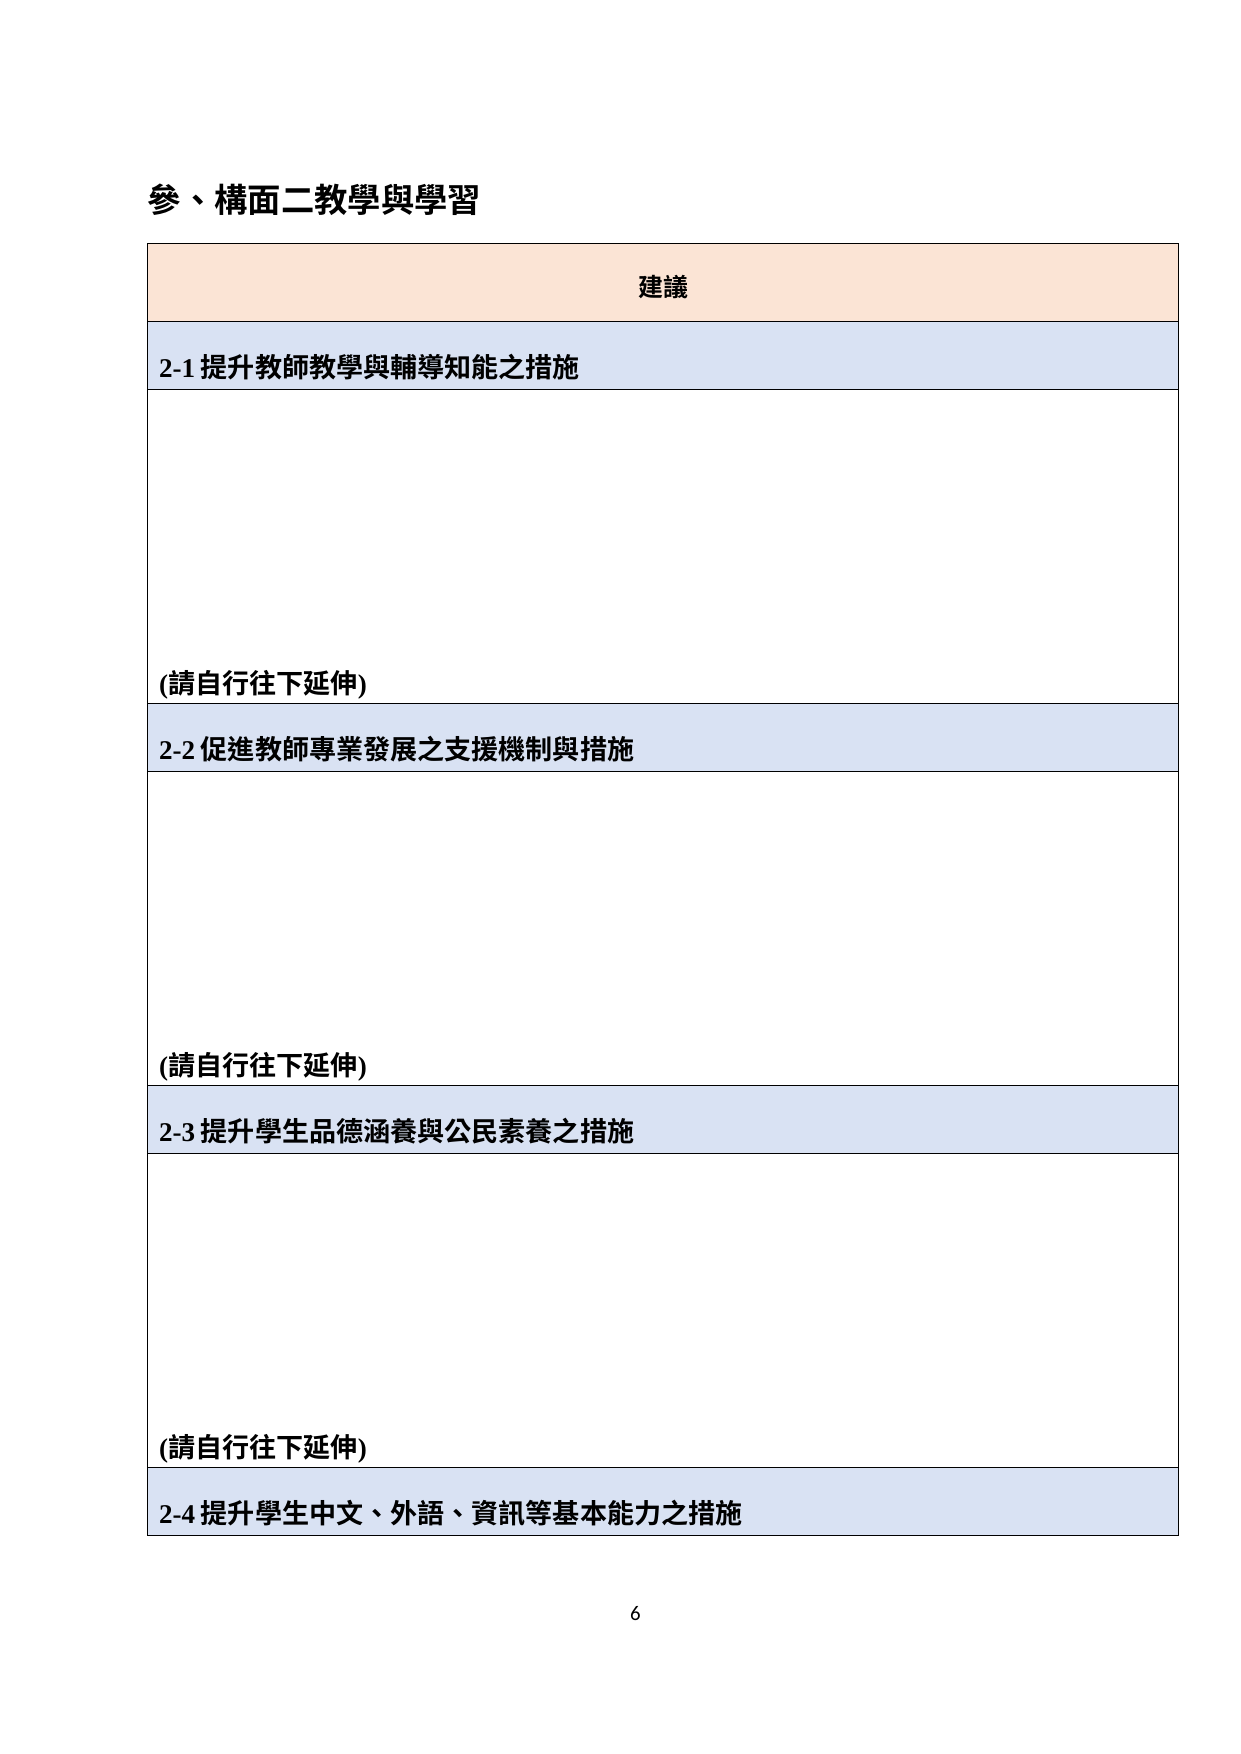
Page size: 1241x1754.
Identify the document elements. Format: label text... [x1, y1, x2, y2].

table_header 建議 [148, 244, 1178, 321]
text 參、構面二教學與學習 [148, 157, 1122, 219]
table_cell (請自行往下延伸) [148, 1154, 1178, 1467]
table_cell 2-2促進教師專業發展之支援機制與措施 [148, 704, 1178, 771]
table_cell 2-4提升學生中文、外語、資訊等基本能力之措施 [148, 1468, 1178, 1535]
table_cell (請自行往下延伸) [148, 390, 1178, 703]
table_cell 2-3提升學生品德涵養與公民素養之措施 [148, 1086, 1178, 1153]
table_cell (請自行往下延伸) [148, 772, 1178, 1085]
table_cell 2-1提升教師教學與輔導知能之措施 [148, 322, 1178, 389]
